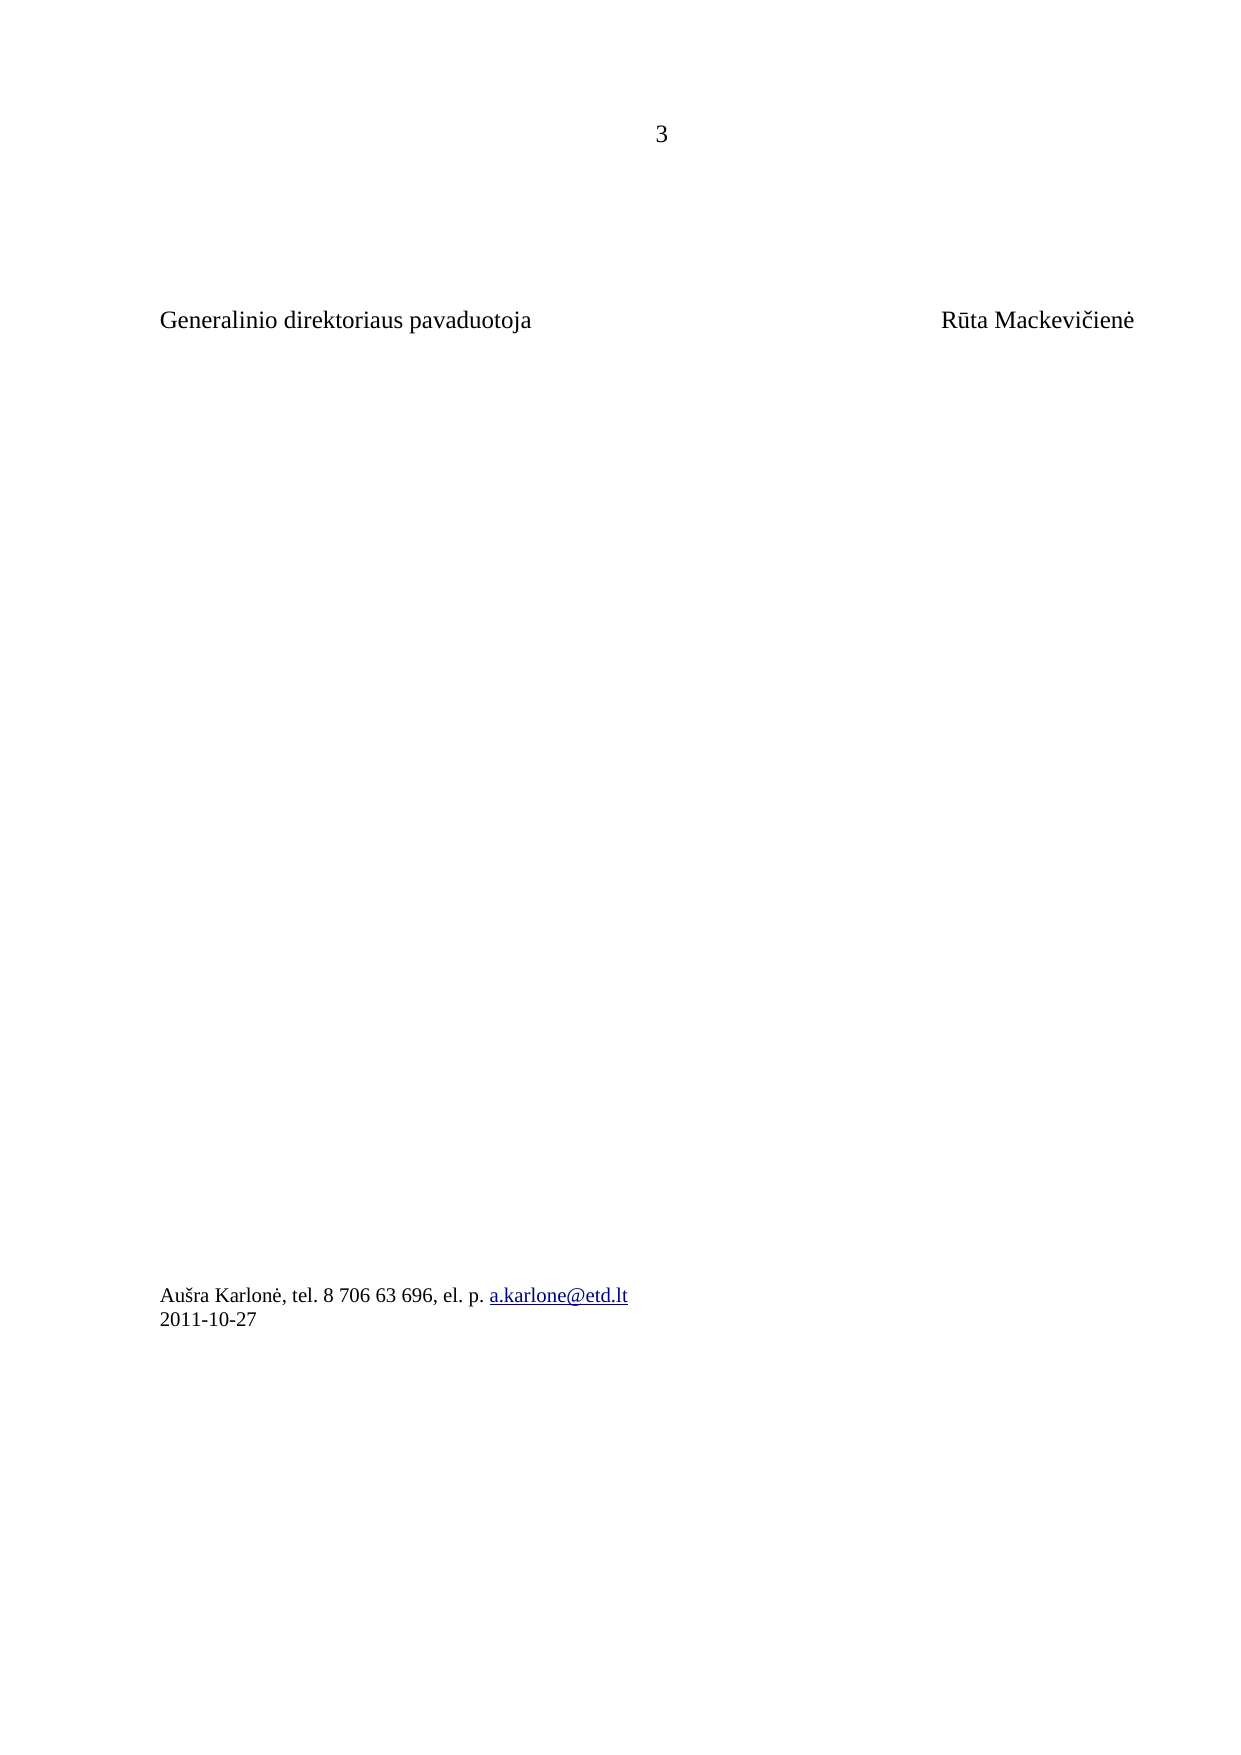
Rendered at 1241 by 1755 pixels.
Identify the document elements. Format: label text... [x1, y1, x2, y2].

text 2011-10-27 [159, 1307, 1163, 1331]
text Generalinio direktoriaus pavaduotoja Rūta Mackevičienė [159, 306, 1147, 334]
text Aušra Karlonė, tel. 8 706 63 696, el. p. a.karlone@etd.lt [159, 1283, 1163, 1307]
